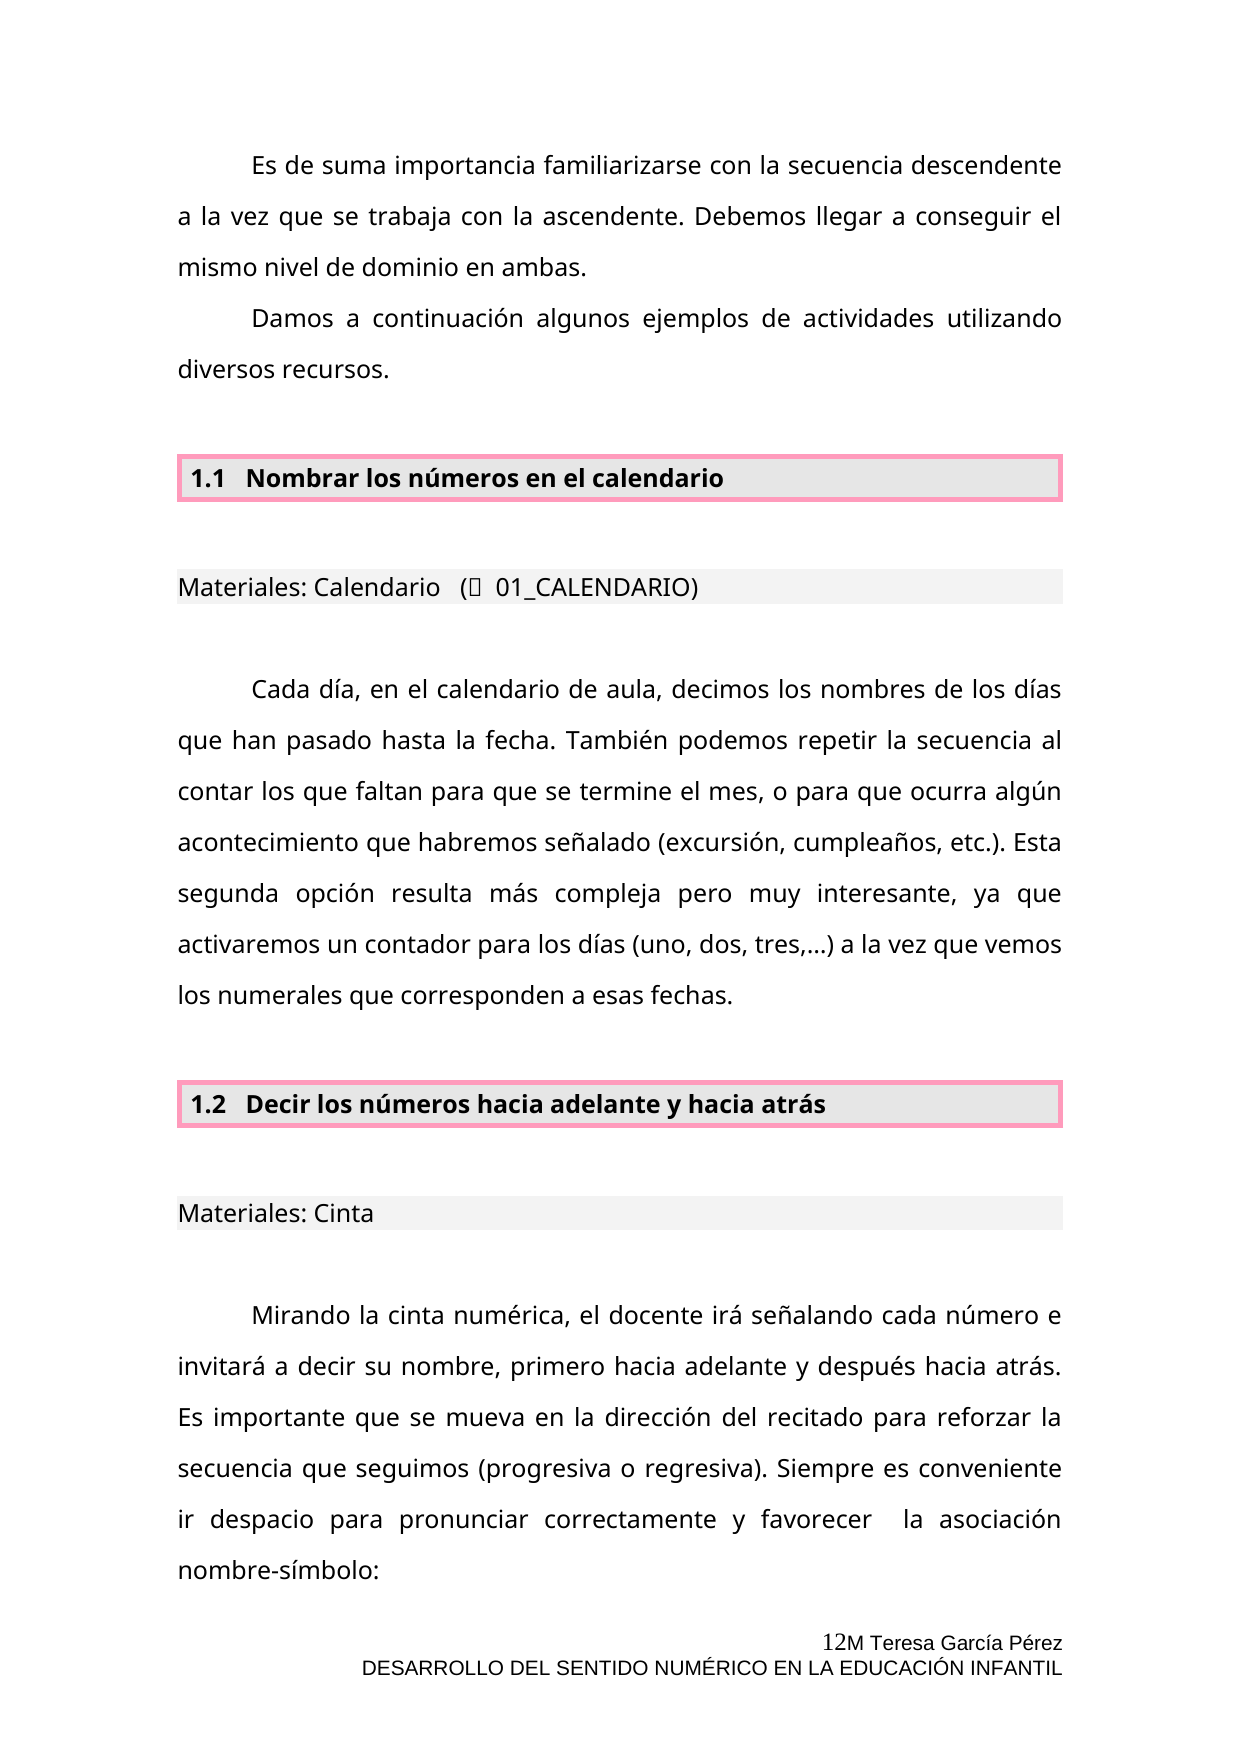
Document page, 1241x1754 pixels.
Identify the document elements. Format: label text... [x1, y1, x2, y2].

text Damos a continuación algunos ejemplos de actividades utilizando diversos recursos. [177, 301, 1063, 386]
text Materiales: Cinta [177, 1196, 1063, 1230]
text Mirando la cinta numérica, el docente irá señalando cada número e invitará a decir su nombre, primero hacia adelante y después hacia atrás. Es importante que se mueva en la dirección del recitado para reforzar la secuencia que seguimos (progresiva o regresiva). Siempre es conveniente ir despacio para pronunciar correctamente y favorecer la asociación nombre-símbolo: [177, 1298, 1063, 1587]
text Es de suma importancia familiarizarse con la secuencia descendente a la vez que se trabaja con la ascendente. Debemos llegar a conseguir el mismo nivel de dominio en ambas. [177, 148, 1063, 284]
text 1.2 Decir los números hacia adelante y hacia atrás [182, 1085, 1058, 1123]
text Cada día, en el calendario de aula, decimos los nombres de los días que han pasado hasta la fecha. También podemos repetir la secuencia al contar los que faltan para que se termine el mes, o para que ocurra algún acontecimiento que habremos señalado (excursión, cumpleaños, etc.). Esta segunda opción resulta más compleja pero muy interesante, ya que activaremos un contador para los días (uno, dos, tres,…) a la vez que vemos los numerales que corresponden a esas fechas. [177, 672, 1063, 1012]
text Materiales: Calendario ( 01_CALENDARIO) [177, 569, 1063, 604]
text 1.1 Nombrar los números en el calendario [182, 459, 1058, 497]
